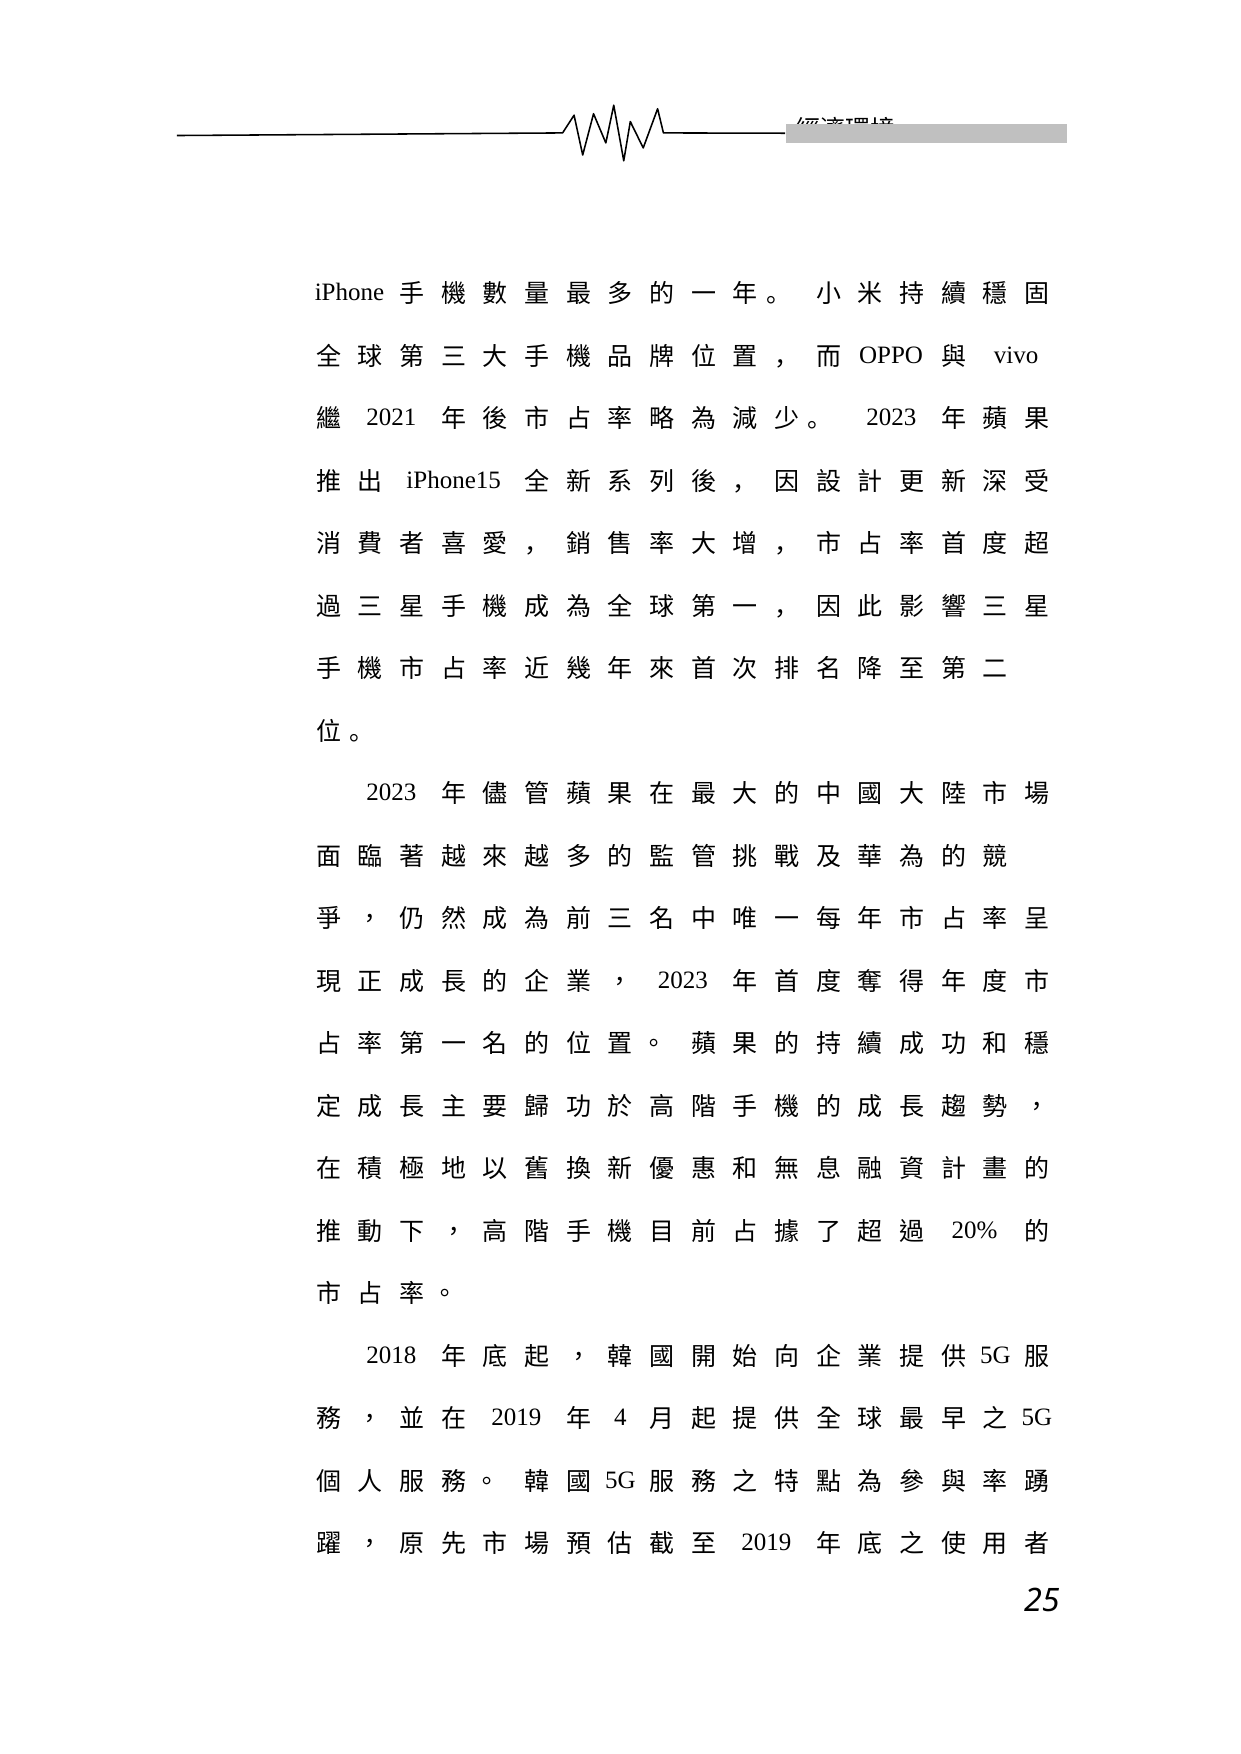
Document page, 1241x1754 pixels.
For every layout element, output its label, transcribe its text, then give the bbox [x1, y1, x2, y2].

text 2023年儘管蘋果在最大的中國大陸市場面臨著越來越多的監管挑戰及華為的競爭，仍然成為前三名中唯一每年市占率呈現正成長的企業，2023年首度奪得年度市占率第一名的位置。蘋果的持續成功和穩定成長主要歸功於高階手機的成長趨勢，在積極地以舊換新優惠和無息融資計畫的推動下，高階手機目前占據了超過20%的市占率。 [281, 750, 1058, 1313]
text 2018年底起，韓國開始向企業提供5G服務，並在2019年4月起提供全球最早之5G個人服務。韓國5G服務之特點為參與率踴躍，原先市場預估截至2019年底之使用者 [281, 1313, 1058, 1563]
text iPhone手機數量最多的一年。小米持續穩固全球第三大手機品牌位置，而OPPO與vivo繼2021年後市占率略為減少。2023年蘋果推出iPhone15全新系列後，因設計更新深受消費者喜愛，銷售率大增，市占率首度超過三星手機成為全球第一，因此影響三星手機市占率近幾年來首次排名降至第二位。 [281, 250, 1058, 750]
